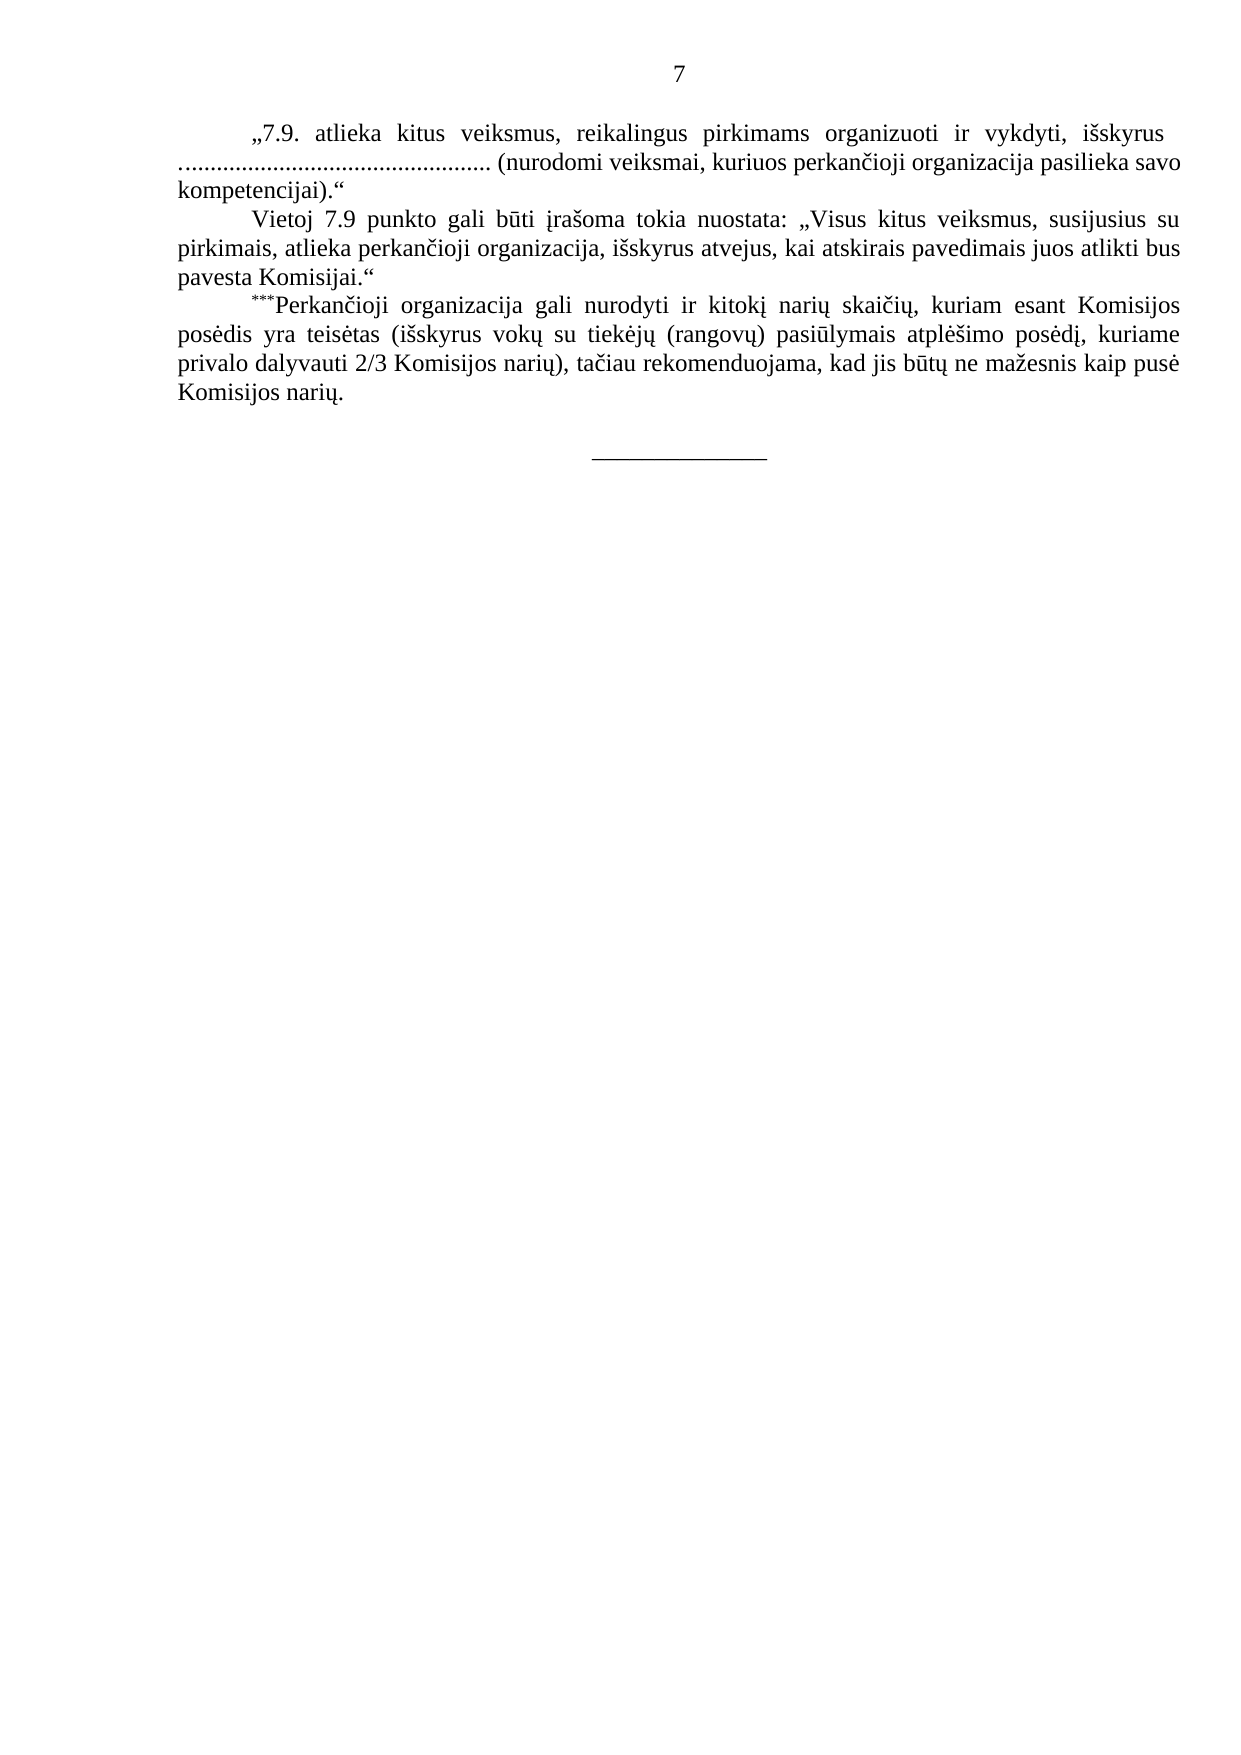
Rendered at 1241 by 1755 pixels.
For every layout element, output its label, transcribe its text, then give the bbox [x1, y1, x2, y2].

text ______________ [177, 434, 1181, 463]
text „7.9. atlieka kitus veiksmus, reikalingus pirkimams organizuoti ir vykdyti, išskyrus ................................................ (nurodomi veiksmai, kuriuos perkančioji organizacija pasilieka savo kompetencijai).“ [177, 118, 1181, 204]
text Vietoj 7.9 punkto gali būti įrašoma tokia nuostata: „Visus kitus veiksmus, susijusius su pirkimais, atlieka perkančioji organizacija, išskyrus atvejus, kai atskirais pavedimais juos atlikti bus pavesta Komisijai.“ [177, 204, 1181, 291]
text ***Perkančioji organizacija gali nurodyti ir kitokį narių skaičių, kuriam esant Komisijos posėdis yra teisėtas (išskyrus vokų su tiekėjų (rangovų) pasiūlymais atplėšimo posėdį, kuriame privalo dalyvauti 2/3 Komisijos narių), tačiau rekomenduojama, kad jis būtų ne mažesnis kaip pusė Komisijos narių. [177, 291, 1181, 406]
